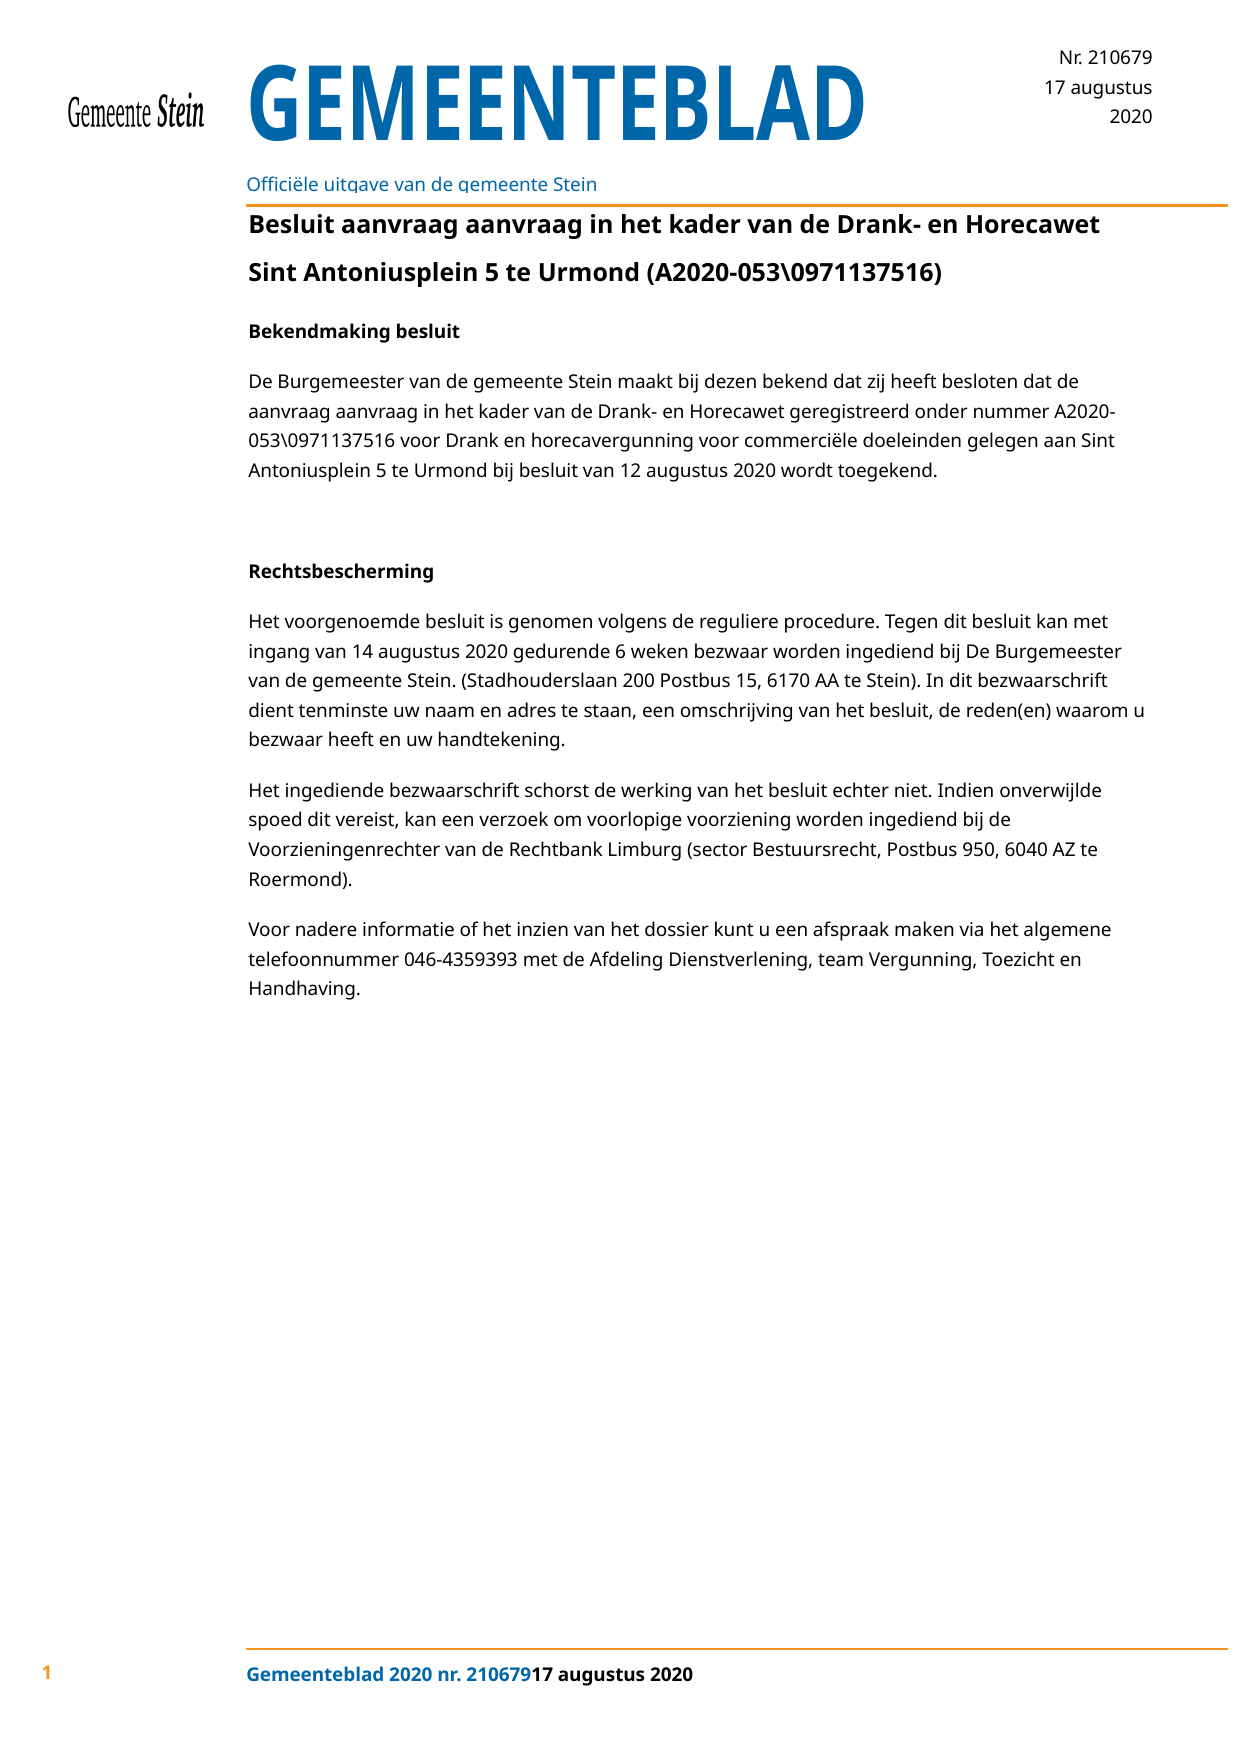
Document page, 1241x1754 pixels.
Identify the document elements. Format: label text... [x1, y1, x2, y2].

text Besluit aanvraag aanvraag in het kader van de Drank- en Horecawet Sint Antoniusplein 5 te Urmond (A2020-053\0971137516) [248, 207, 1152, 288]
text Rechtsbescherming [248, 558, 1152, 584]
text De Burgemeester van de gemeente Stein maakt bij dezen bekend dat zij heeft besloten dat de aanvraag aanvraag in het kader van de Drank- en Horecawet geregistreerd onder nummer A2020-053\0971137516 voor Drank en horeca­vergunning voor commerciële doeleinden gelegen aan Sint Antoniusplein 5 te Urmond bij besluit van 12 augustus 2020 wordt toegekend. [248, 368, 1152, 483]
text Voor nadere informatie of het inzien van het dossier kunt u een afspraak maken via het algemene telefoonnummer 046-4359393 met de Afdeling Dienstverlening, team Vergunning, Toezicht en Handhaving. [248, 916, 1152, 1001]
text Bekendmaking besluit [248, 318, 1152, 344]
picture [41, 47, 231, 172]
text Het ingediende bezwaarschrift schorst de werking van het besluit echter niet. Indien onverwijlde spoed dit vereist, kan een verzoek om voorlopige voorziening worden ingediend bij de Voorzieningenrechter van de Rechtbank Limburg (sector Bestuursrecht, Postbus 950, 6040 AZ te Roermond). [248, 777, 1152, 892]
text Het voorgenoemde besluit is genomen volgens de reguliere procedure. Tegen dit besluit kan met ingang van 14 augustus 2020 gedurende 6 weken bezwaar worden ingediend bij De Burgemeester van de gemeente Stein. (Stadhouderslaan 200 Postbus 15, 6170 AA te Stein). In dit bezwaarschrift dient tenminste uw naam en adres te staan, een omschrijving van het besluit, de reden(en) waarom u bezwaar heeft en uw handtekening. [248, 608, 1152, 752]
